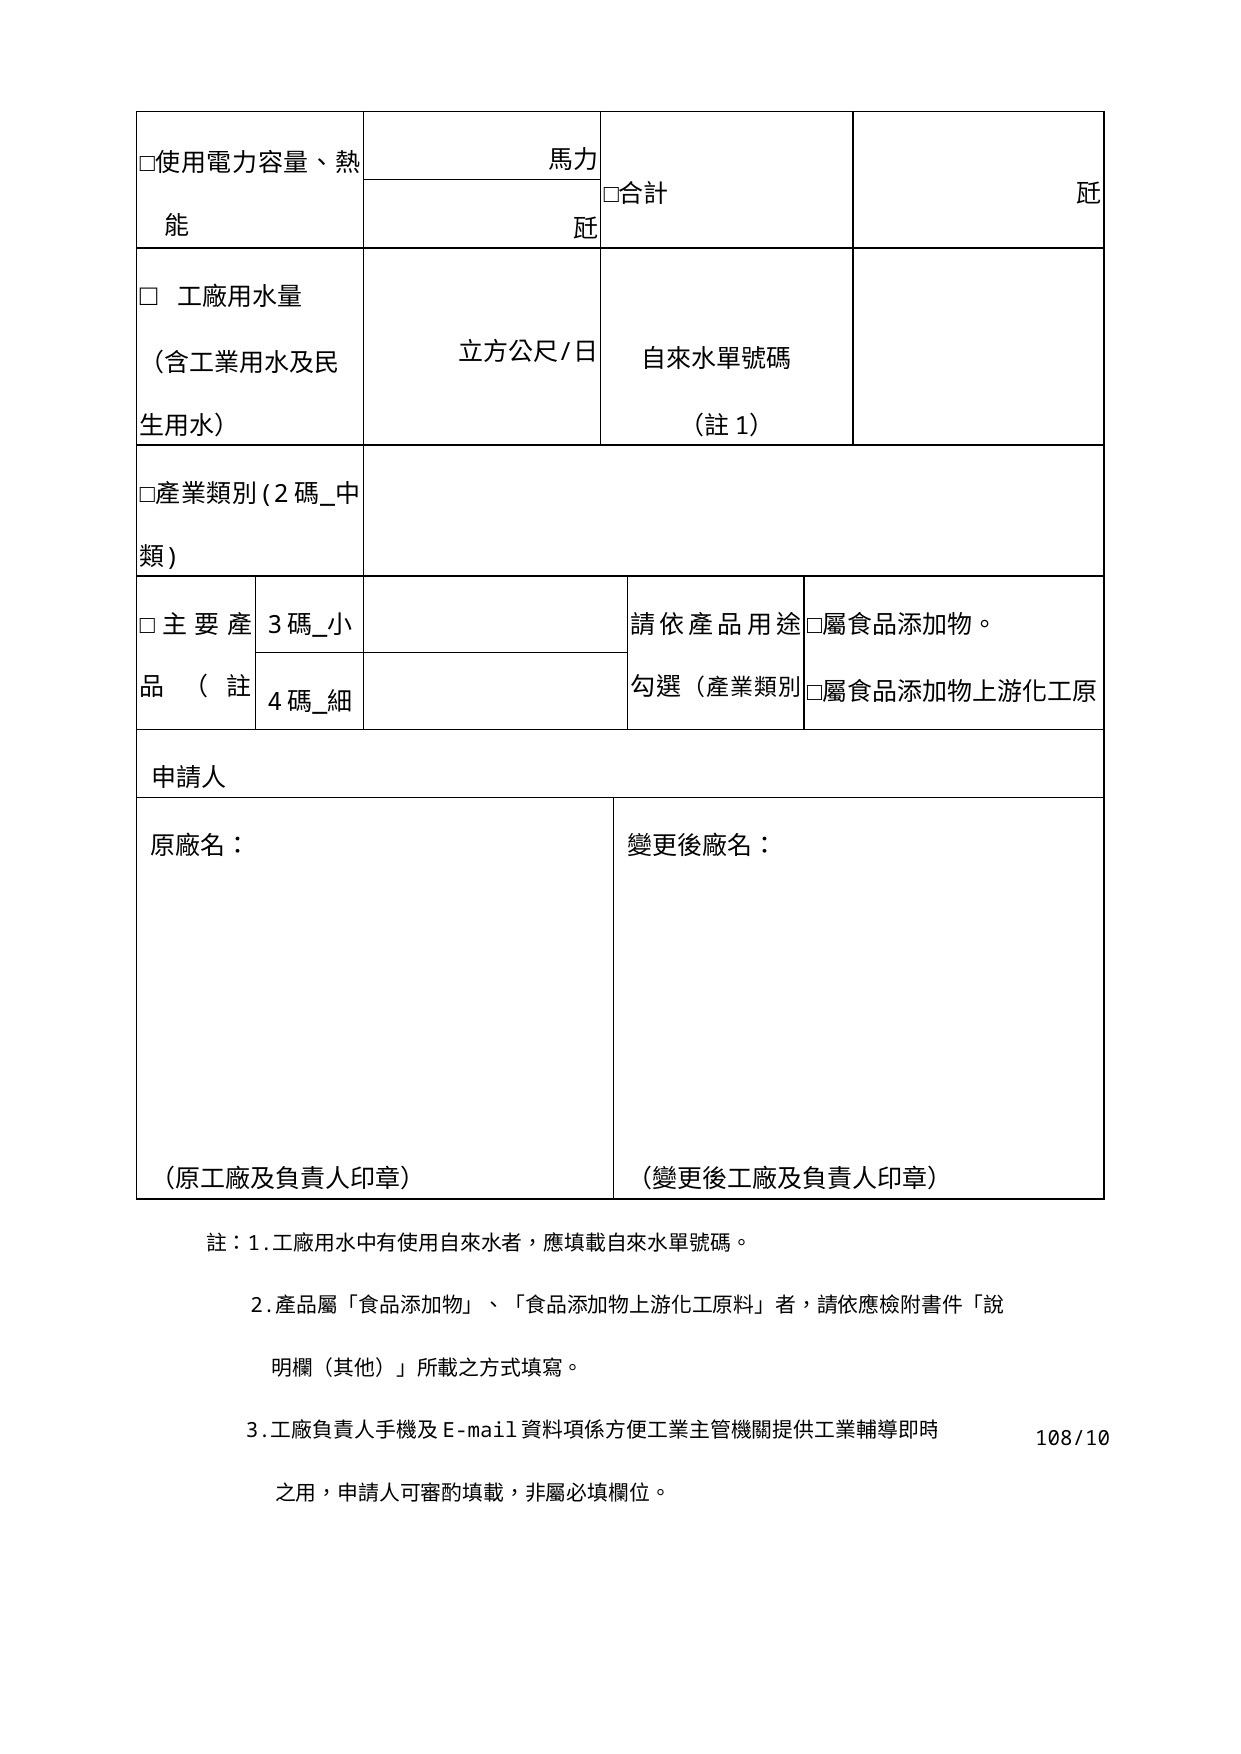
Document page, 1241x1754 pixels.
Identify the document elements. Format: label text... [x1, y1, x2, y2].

table_cell 瓩 [854, 112, 1103, 247]
text 108/10 [952, 1412, 1110, 1454]
table_cell 原廠名： （原工廠及負責人印章） [137, 798, 613, 1198]
table_cell [854, 249, 1103, 444]
table_cell □合計 [601, 112, 852, 247]
table_cell 立方公尺/日 [364, 249, 600, 444]
table_cell 瓩 [364, 180, 600, 247]
table_cell 請依產品用途勾選（產業類別屬08、17、18、19者） [628, 577, 803, 729]
text 2.產品屬「食品添加物」、「食品添加物上游化工原料」者，請依應檢附書件「說明欄（其他）」所載之方式填寫。 [250, 1262, 1024, 1387]
table_cell □屬食品添加物。 □屬食品添加物上游化工原料。 □屬工業用化工原料及化學品。 [805, 577, 1103, 729]
text 3.工廠負責人手機及E-mail資料項係方便工業主管機關提供工業輔導即時資訊服務之用，申請人可審酌填載，非屬必填欄位。 [246, 1387, 1125, 1512]
table_cell 工廠用水量 （含工業用水及民生用水） [137, 249, 363, 444]
table_cell 自來水單號碼 （註1） [601, 249, 852, 444]
table_cell 3碼_小類 [256, 577, 363, 652]
table_cell [364, 653, 627, 729]
table_cell 申請人 [137, 730, 1103, 797]
text 註：1.工廠用水中有使用自來水者，應填載自來水單號碼。 [206, 1200, 1053, 1262]
table_cell 變更後廠名： （變更後工廠及負責人印章） [614, 798, 1103, 1198]
table_cell □使用電力容量、熱能 [137, 112, 363, 247]
table_cell □主要產品（註2） [137, 577, 255, 729]
table_cell [364, 446, 1103, 575]
table_cell [364, 577, 627, 652]
table_cell 4碼_細類 [256, 653, 363, 729]
table_cell □產業類別(2碼_中類) [137, 446, 363, 575]
table_cell 馬力 [364, 112, 600, 179]
